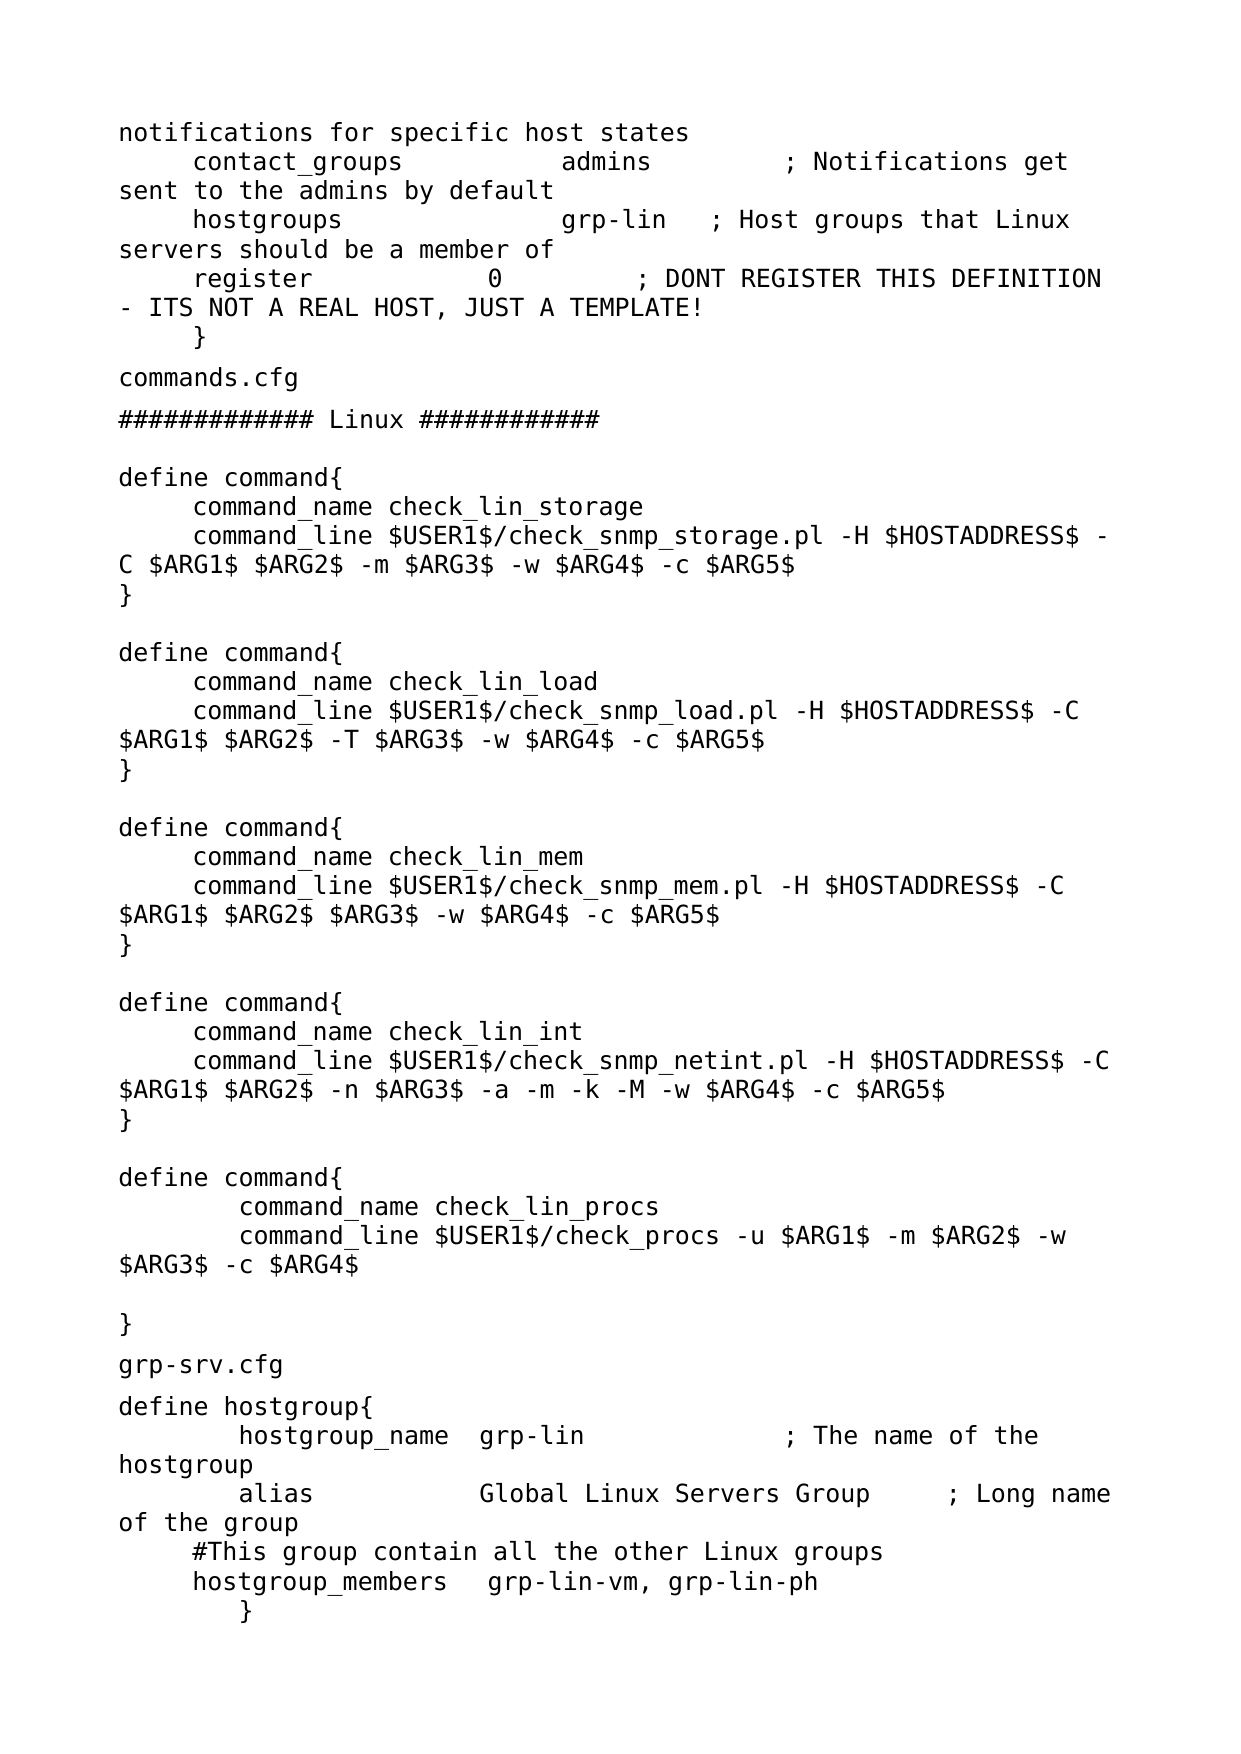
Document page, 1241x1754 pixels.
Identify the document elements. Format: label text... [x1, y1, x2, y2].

text define hostgroup{ hostgroup_name grp-lin ; The name of the hostgroup alias Global Linux Servers Group ; Long name of the group #This group contain all the other Linux groups hostgroup_members grp-lin-vm, grp-lin-ph } [118, 1392, 1122, 1625]
text notifications for specific host states contact_groups admins ; Notifications get sent to the admins by default hostgroups grp-lin ; Host groups that Linux servers should be a member of register 0 ; DONT REGISTER THIS DEFINITION - ITS NOT A REAL HOST, JUST A TEMPLATE! } [118, 118, 1122, 351]
text commands.cfg [118, 363, 1122, 392]
text ############# Linux ############ define command{ command_name check_lin_storage command_line $USER1$/check_snmp_storage.pl -H $HOSTADDRESS$ -C $ARG1$ $ARG2$ -m $ARG3$ -w $ARG4$ -c $ARG5$ } define command{ command_name check_lin_load command_line $USER1$/check_snmp_load.pl -H $HOSTADDRESS$ -C $ARG1$ $ARG2$ -T $ARG3$ -w $ARG4$ -c $ARG5$ } define command{ command_name check_lin_mem command_line $USER1$/check_snmp_mem.pl -H $HOSTADDRESS$ -C $ARG1$ $ARG2$ $ARG3$ -w $ARG4$ -c $ARG5$ } define command{ command_name check_lin_int command_line $USER1$/check_snmp_netint.pl -H $HOSTADDRESS$ -C $ARG1$ $ARG2$ -n $ARG3$ -a -m -k -M -w $ARG4$ -c $ARG5$ } define command{ command_name check_lin_procs command_line $USER1$/check_procs -u $ARG1$ -m $ARG2$ -w $ARG3$ -c $ARG4$ } [118, 405, 1122, 1338]
text grp-srv.cfg [118, 1350, 1122, 1379]
